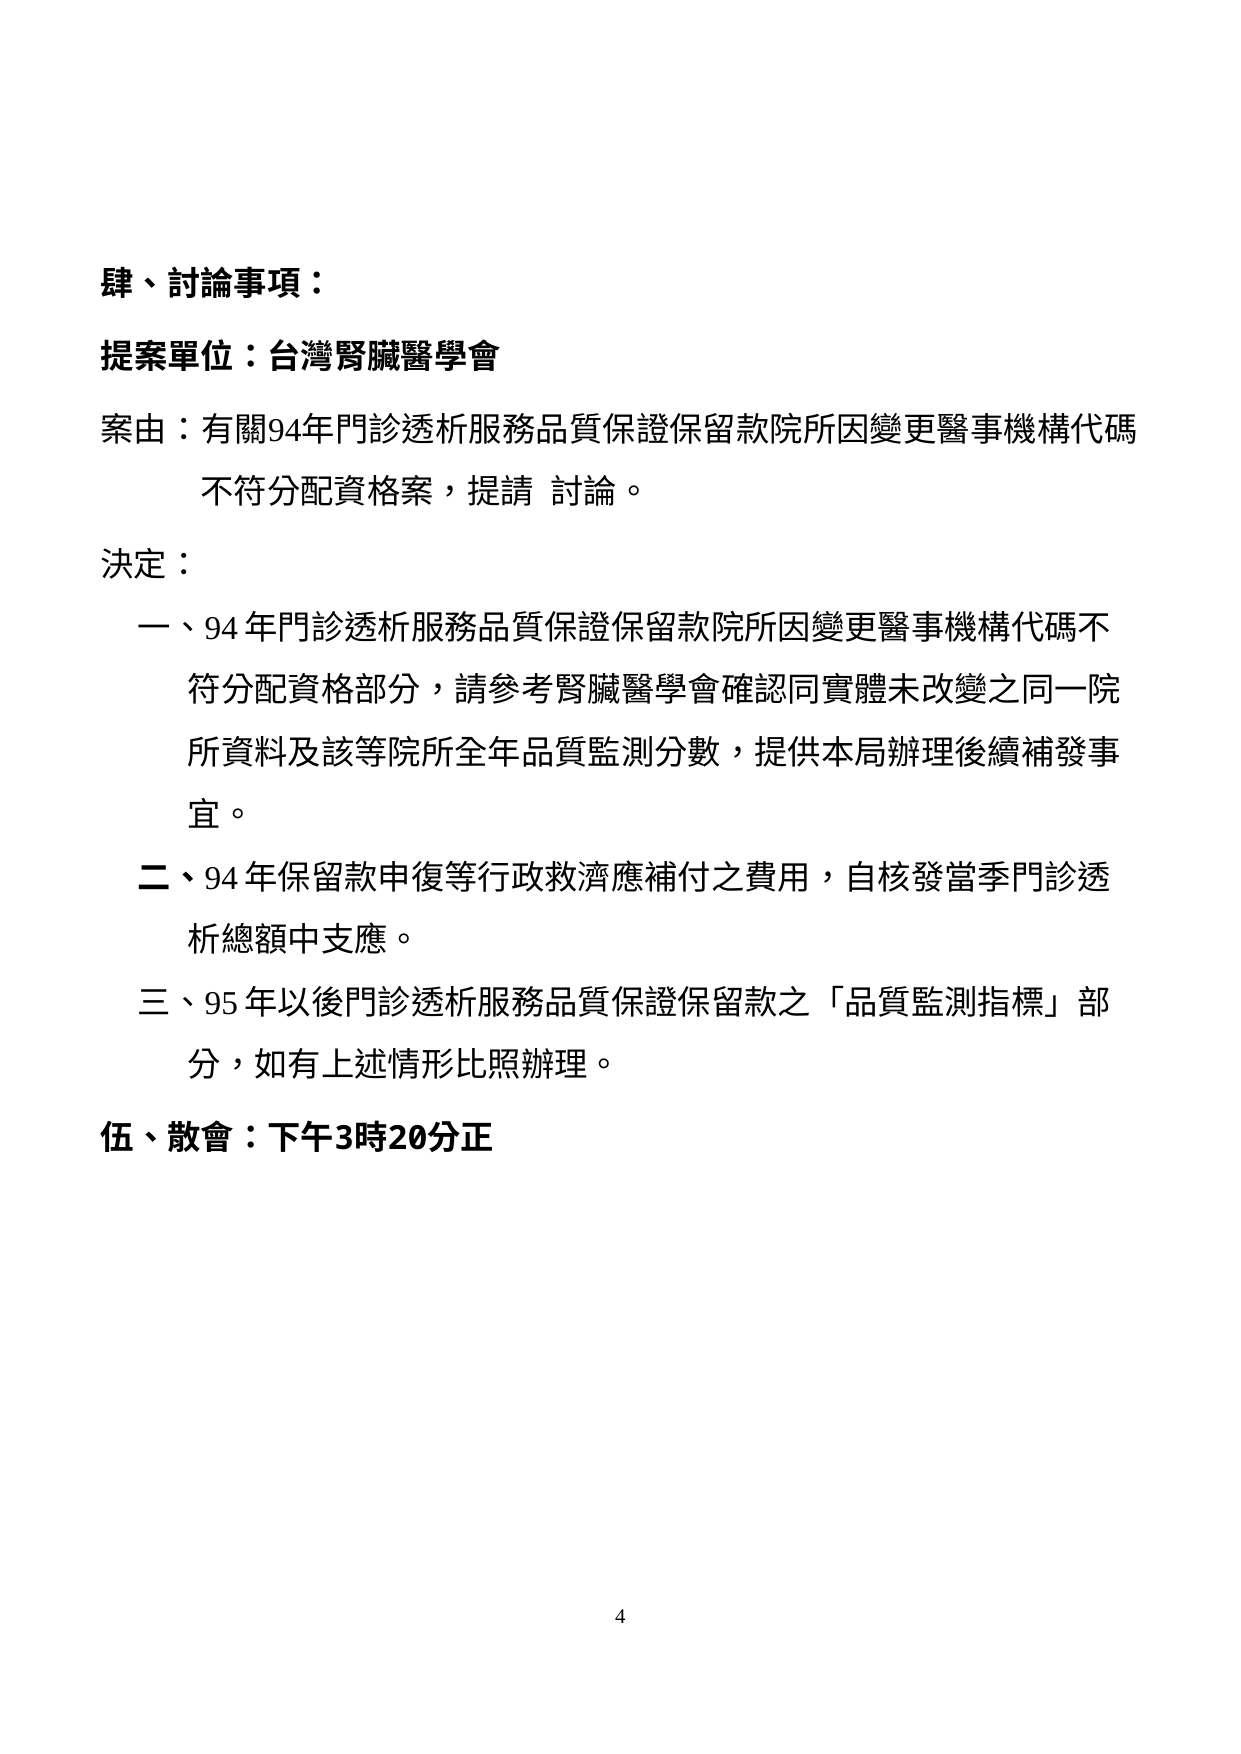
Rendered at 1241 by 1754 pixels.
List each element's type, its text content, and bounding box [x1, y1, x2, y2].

text 決定： [100, 521, 1140, 583]
text 伍、散會：下午3時20分正 [101, 1094, 1140, 1156]
text 三、95年以後門診透析服務品質保證保留款之「品質監測指標」部分，如有上述情形比照辦理。 [138, 958, 1140, 1083]
text 二、94年保留款申復等行政救濟應補付之費用，自核發當季門診透析總額中支應。 [138, 833, 1140, 958]
text 肆、討論事項： [88, 239, 1140, 302]
text 案由：有關94年門診透析服務品質保證保留款院所因變更醫事機構代碼不符分配資格案，提請 討論。 [100, 385, 1140, 510]
text 提案單位：台灣腎臟醫學會 [101, 312, 1140, 375]
text 一、94年門診透析服務品質保證保留款院所因變更醫事機構代碼不符分配資格部分，請參考腎臟醫學會確認同實體未改變之同一院所資料及該等院所全年品質監測分數，提供本局辦理後續補發事宜。 [138, 583, 1140, 833]
